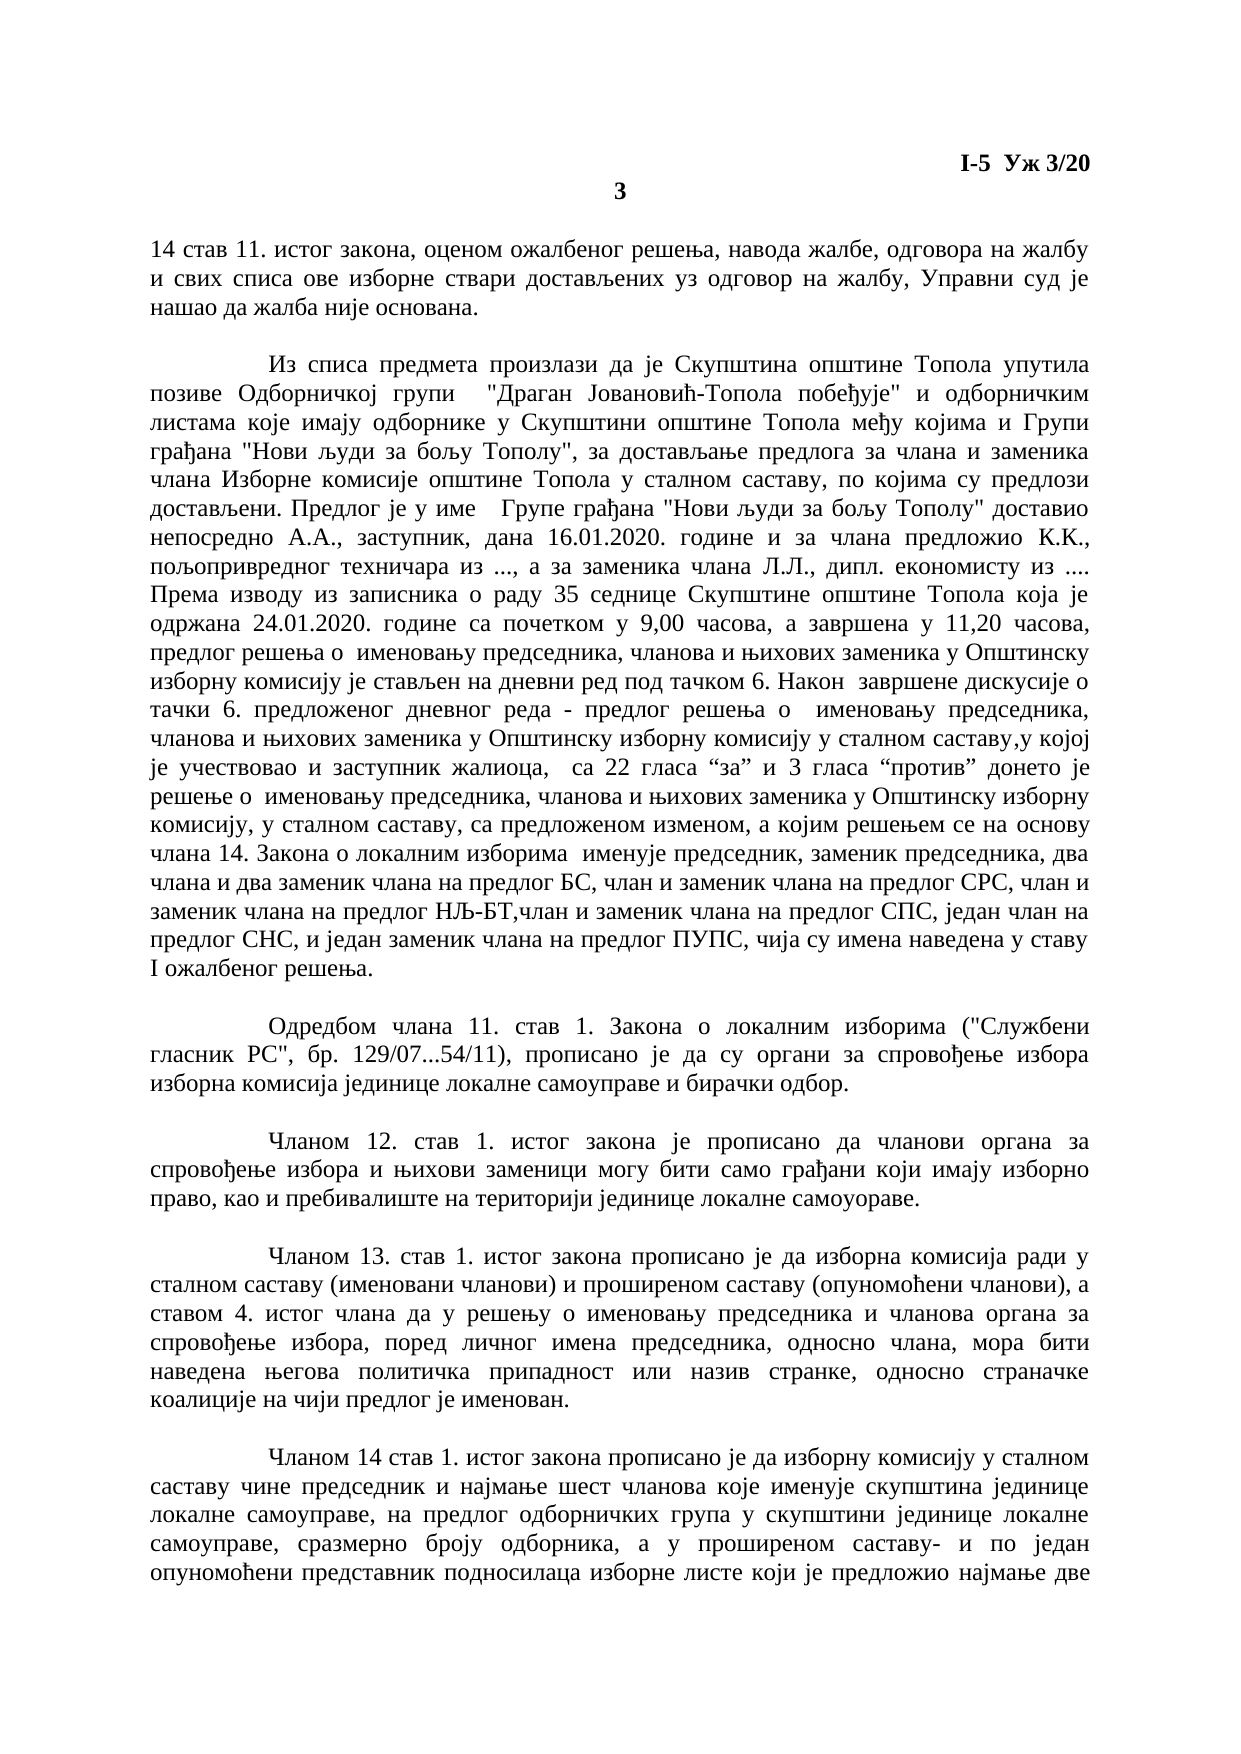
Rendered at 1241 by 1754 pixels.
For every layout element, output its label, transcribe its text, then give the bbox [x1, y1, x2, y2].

text 14 став 11. истог закона, оценом ожалбеног решења, навода жалбе, одговора на жалбу и свих списа ове изборне ствари достављених уз одговор на жалбу, Управни суд је нашао да жалба није основана. [150, 234, 1090, 321]
text Из списа предмета произлази да је Скупштина општине Топола упутила позиве Одборничкој групи "Драган Јовановић-Топола побеђује" и одборничким листама које имају одборнике у Скупштини општине Топола међу којима и Групи грађана "Нови људи за бољу Тополу", за достављање предлога за члана и заменика члана Изборне комисије општине Топола у сталном саставу, по којима су предлози достављени. Предлог је у име Групе грађана "Нови људи за бољу Тополу" доставио непосредно А.А., заступник, дана 16.01.2020. године и за члана предложио К.К., пољопривредног техничара из ..., а за заменика члана Л.Л., дипл. економисту из .... Према изводу из записника о раду 35 седнице Скупштине општине Топола која је одржана 24.01.2020. године са почетком у 9,00 часова, а завршена у 11,20 часова, предлог решења о именовању председника, чланова и њихових заменика у Општинску изборну комисију је стављен на дневни ред под тачком 6. Након завршене дискусије о тачки 6. предложеног дневног реда - предлог решења о именовању председника, чланова и њихових заменика у Општинску изборну комисију у сталном саставу,у којој је учествовао и заступник жалиоца, са 22 гласа “за” и 3 гласа “против” донето је решење о именовању председника, чланова и њихових заменика у Општинску изборну комисију, у сталном саставу, са предложеном изменом, а којим решењем се на основу члана 14. Закона о локалним изборима именује председник, заменик председника, два члана и два заменик члана на предлог БС, члан и заменик члана на предлог СРС, члан и заменик члана на предлог НЉ-БТ,члан и заменик члана на предлог СПС, један члан на предлог СНС, и један заменик члана на предлог ПУПС, чија су имена наведена у ставу I ожалбеног решења. [150, 349, 1090, 982]
text Чланом 13. став 1. истог закона прописано је да изборна комисија ради у сталном саставу (именовани чланови) и проширеном саставу (опуномоћени чланови), а ставом 4. истог члана да у решењу о именовању председника и чланова органа за спровођење избора, поред личног имена председника, односно члана, мора бити наведена његова политичка припадност или назив странке, односно страначке коалиције на чији предлог је именован. [150, 1241, 1090, 1413]
text Чланом 12. став 1. истог закона је прописано да чланови органа за спровођење избора и њихови заменици могу бити само грађани који имају изборно право, као и пребивалиште на територији јединице локалне самоуораве. [150, 1126, 1090, 1212]
text Чланом 14 став 1. истог закона прописано је да изборну комисију у сталном саставу чине председник и најмање шест чланова које именује скупштина јединице локалне самоуправе, на предлог одборничких група у скупштини јединице локалне самоуправе, сразмерно броју одборника, а у проширеном саставу- и по један опуномоћени представник подносилаца изборне листе који је предложио најмање две [150, 1442, 1090, 1586]
text Одредбом члана 11. став 1. Закона о локалним изборима ("Службени гласник РС", бр. 129/07...54/11), прописано је да су органи за спровођење избора изборна комисија јединице локалне самоуправе и бирачки одбор. [150, 1011, 1090, 1097]
